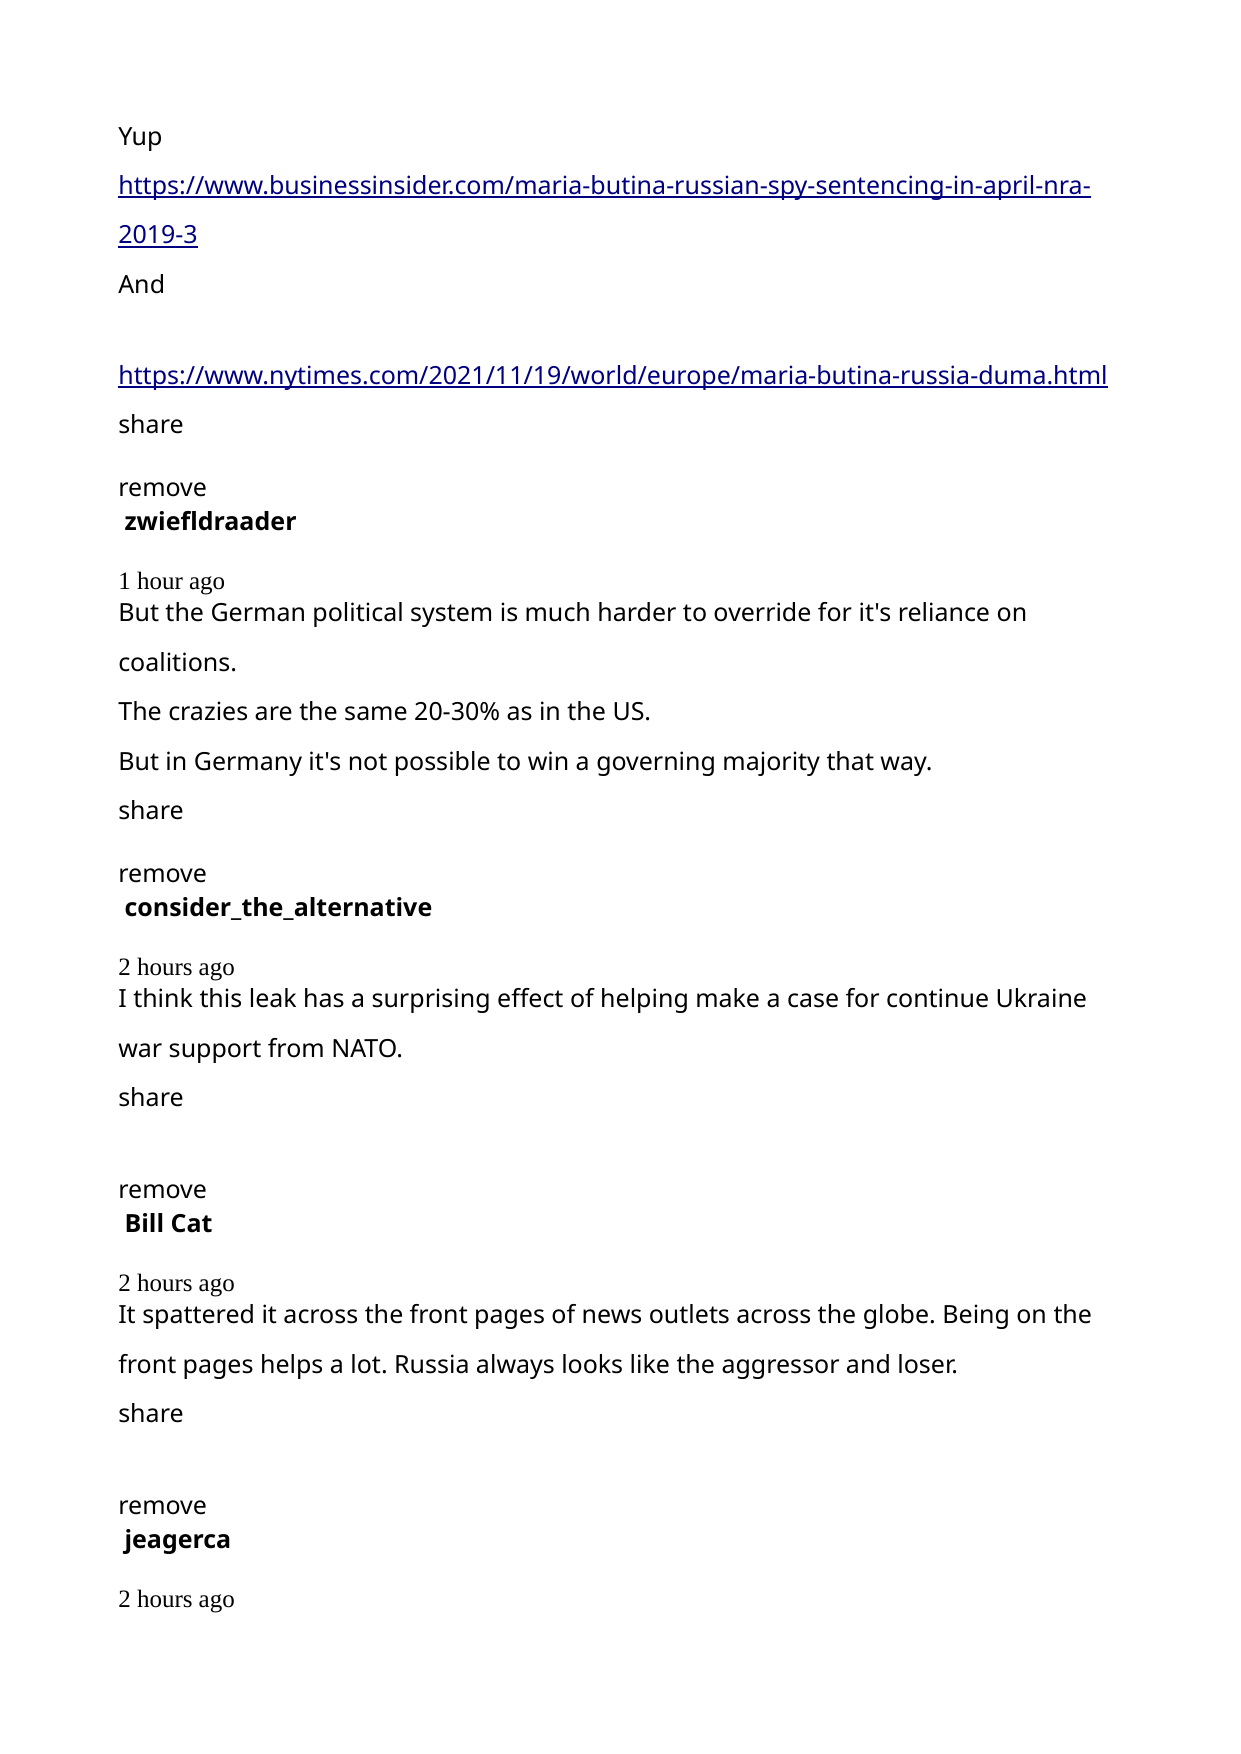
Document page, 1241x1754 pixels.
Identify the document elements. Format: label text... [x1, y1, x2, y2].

text remove [118, 1171, 1122, 1205]
text remove [118, 469, 1122, 503]
text But in Germany it's not possible to win a governing majority that way. [118, 743, 1122, 777]
text remove [118, 855, 1122, 889]
text consider_the_alternative [124, 889, 1122, 923]
text Bill Cat [124, 1205, 1122, 1239]
text share [118, 407, 1122, 441]
text But the German political system is much harder to override for it's reliance on coalitions. [118, 595, 1122, 678]
text jeagerca [124, 1521, 1122, 1555]
text 1 hour ago [118, 566, 1122, 595]
text https://www.businessinsider.com/maria-butina-russian-spy-sentencing-in-april-nra-2019-3 [118, 167, 1122, 251]
text And [118, 266, 1122, 300]
text 2 hours ago [118, 1584, 1122, 1613]
text 2 hours ago [118, 1268, 1122, 1297]
text https://www.nytimes.com/2021/11/19/world/europe/maria-butina-russia-duma.html [118, 357, 1122, 391]
text Yup [118, 118, 1122, 152]
text remove [118, 1487, 1122, 1521]
text share [118, 1080, 1122, 1114]
text share [118, 793, 1122, 827]
text I think this leak has a surprising effect of helping make a case for continue Ukraine war support from NATO. [118, 981, 1122, 1064]
text zwiefldraader [124, 503, 1122, 538]
text 2 hours ago [118, 952, 1122, 981]
text share [118, 1396, 1122, 1430]
text The crazies are the same 20-30% as in the US. [118, 694, 1122, 728]
text It spattered it across the front pages of news outlets across the globe. Being on the front pages helps a lot. Russia always looks like the aggressor and loser. [118, 1297, 1122, 1380]
